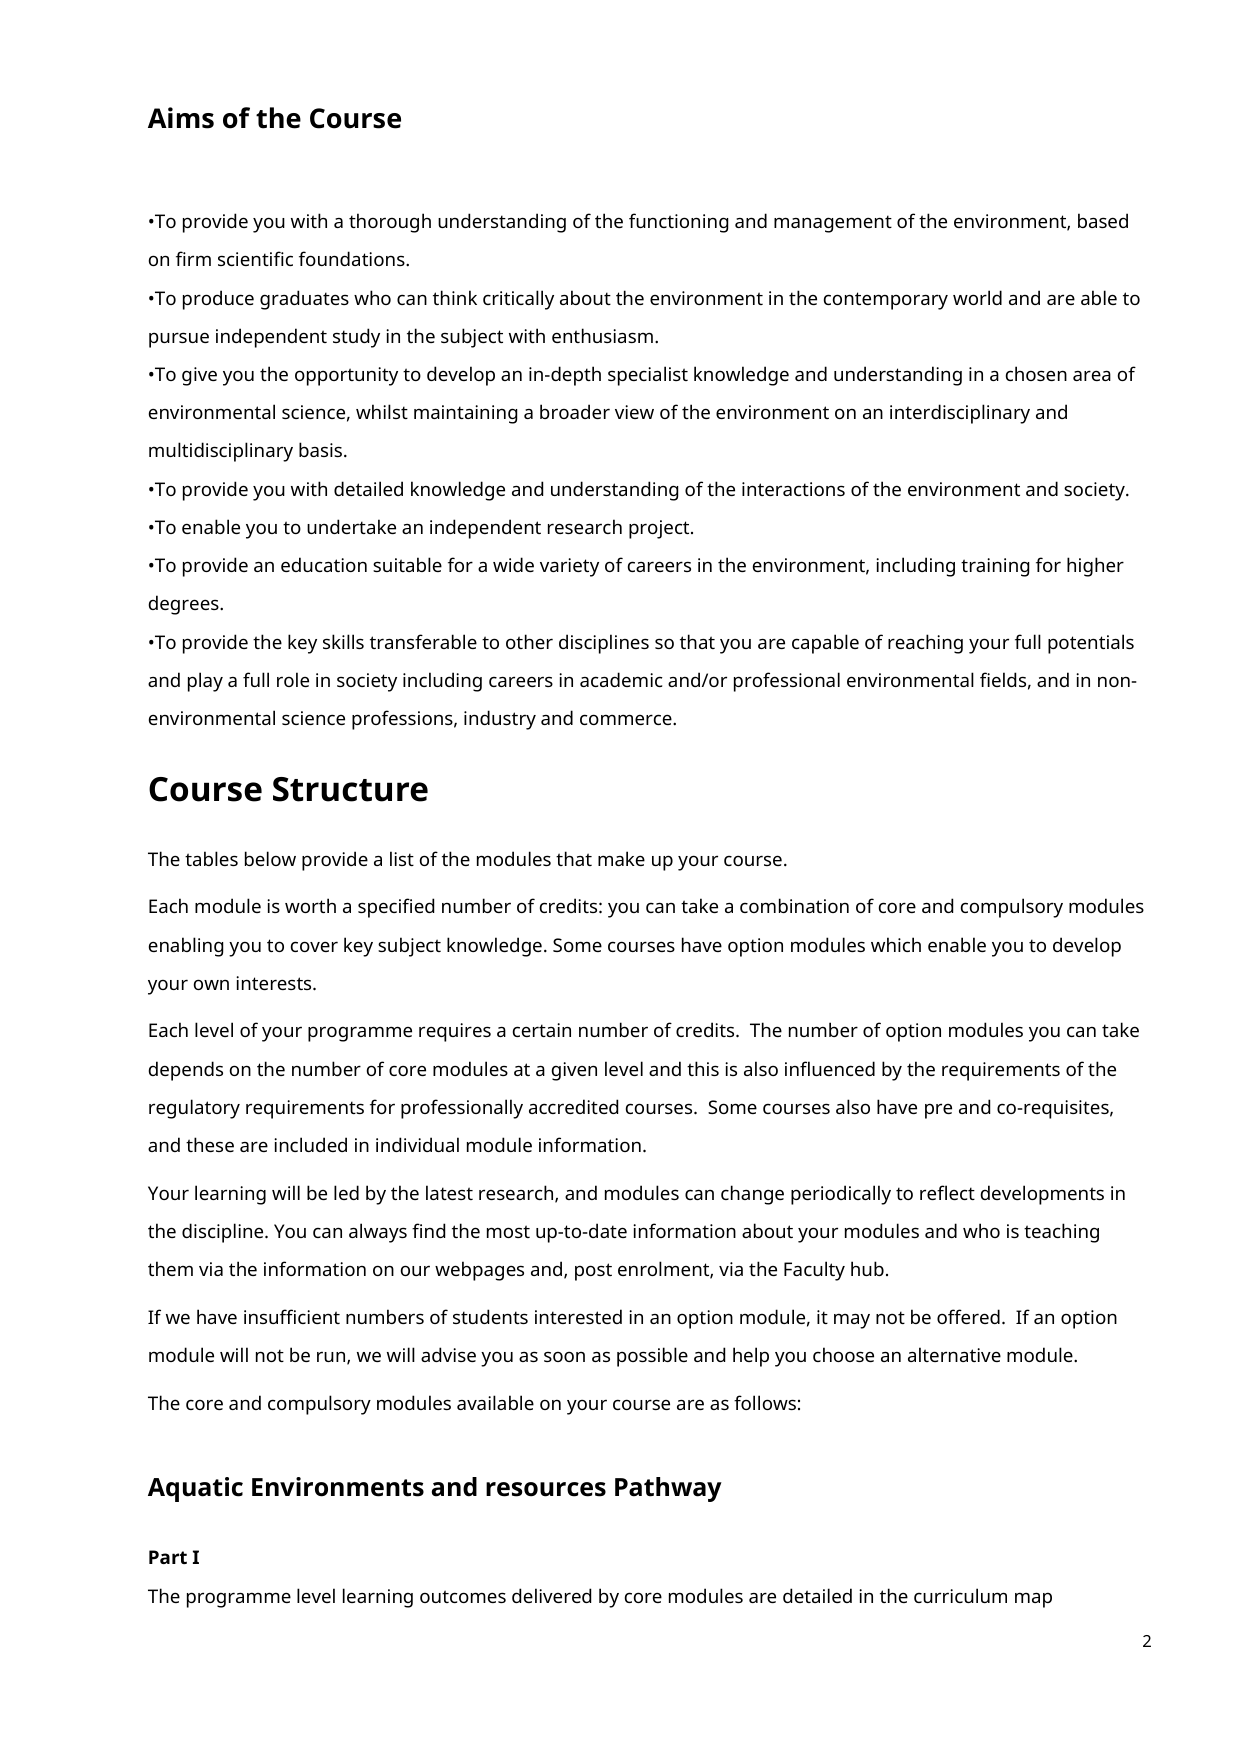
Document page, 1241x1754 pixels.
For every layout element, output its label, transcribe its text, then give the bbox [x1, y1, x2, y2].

text If we have insufficient numbers of students interested in an option module, it may not be offered. If an option module will not be run, we will advise you as soon as possible and help you choose an alternative module. [148, 1304, 1152, 1368]
text The tables below provide a list of the modules that make up your course. [148, 846, 1152, 872]
text Your learning will be led by the latest research, and modules can change periodically to reflect developments in the discipline. You can always find the most up-to-date information about your modules and who is teaching them via the information on our webpages and, post enrolment, via the Faculty hub. [148, 1180, 1152, 1282]
table_header Aquatic Environments and resources Pathway [136, 1438, 1152, 1506]
table_cell Part I The programme level learning outcomes delivered by core modules are detailed in the curriculum map [136, 1506, 1152, 1608]
text Each module is worth a specified number of credits: you can take a combination of core and compulsory modules enabling you to cover key subject knowledge. Some courses have option modules which enable you to develop your own interests. [148, 894, 1152, 996]
subtitle Course Structure [148, 766, 1152, 811]
text The core and compulsory modules available on your course are as follows: [148, 1390, 1152, 1416]
subtitle Aims of the Course [148, 99, 1152, 136]
text Each level of your programme requires a certain number of credits. The number of option modules you can take depends on the number of core modules at a given level and this is also influenced by the requirements of the regulatory requirements for professionally accredited courses. Some courses also have pre and co-requisites, and these are included in individual module information. [148, 1018, 1152, 1158]
text •To provide you with a thorough understanding of the functioning and management of the environment, based on firm scientific foundations. •To produce graduates who can think critically about the environment in the contemporary world and are able to pursue independent study in the subject with enthusiasm. •To give you the opportunity to develop an in-depth specialist knowledge and understanding in a chosen area of environmental science, whilst maintaining a broader view of the environment on an interdisciplinary and multidisciplinary basis. •To provide you with detailed knowledge and understanding of the interactions of the environment and society. •To enable you to undertake an independent research project. •To provide an education suitable for a wide variety of careers in the environment, including training for higher degrees. •To provide the key skills transferable to other disciplines so that you are capable of reaching your full potentials and play a full role in society including careers in academic and/or professional environmental fields, and in non-environmental science professions, industry and commerce. [148, 208, 1152, 731]
